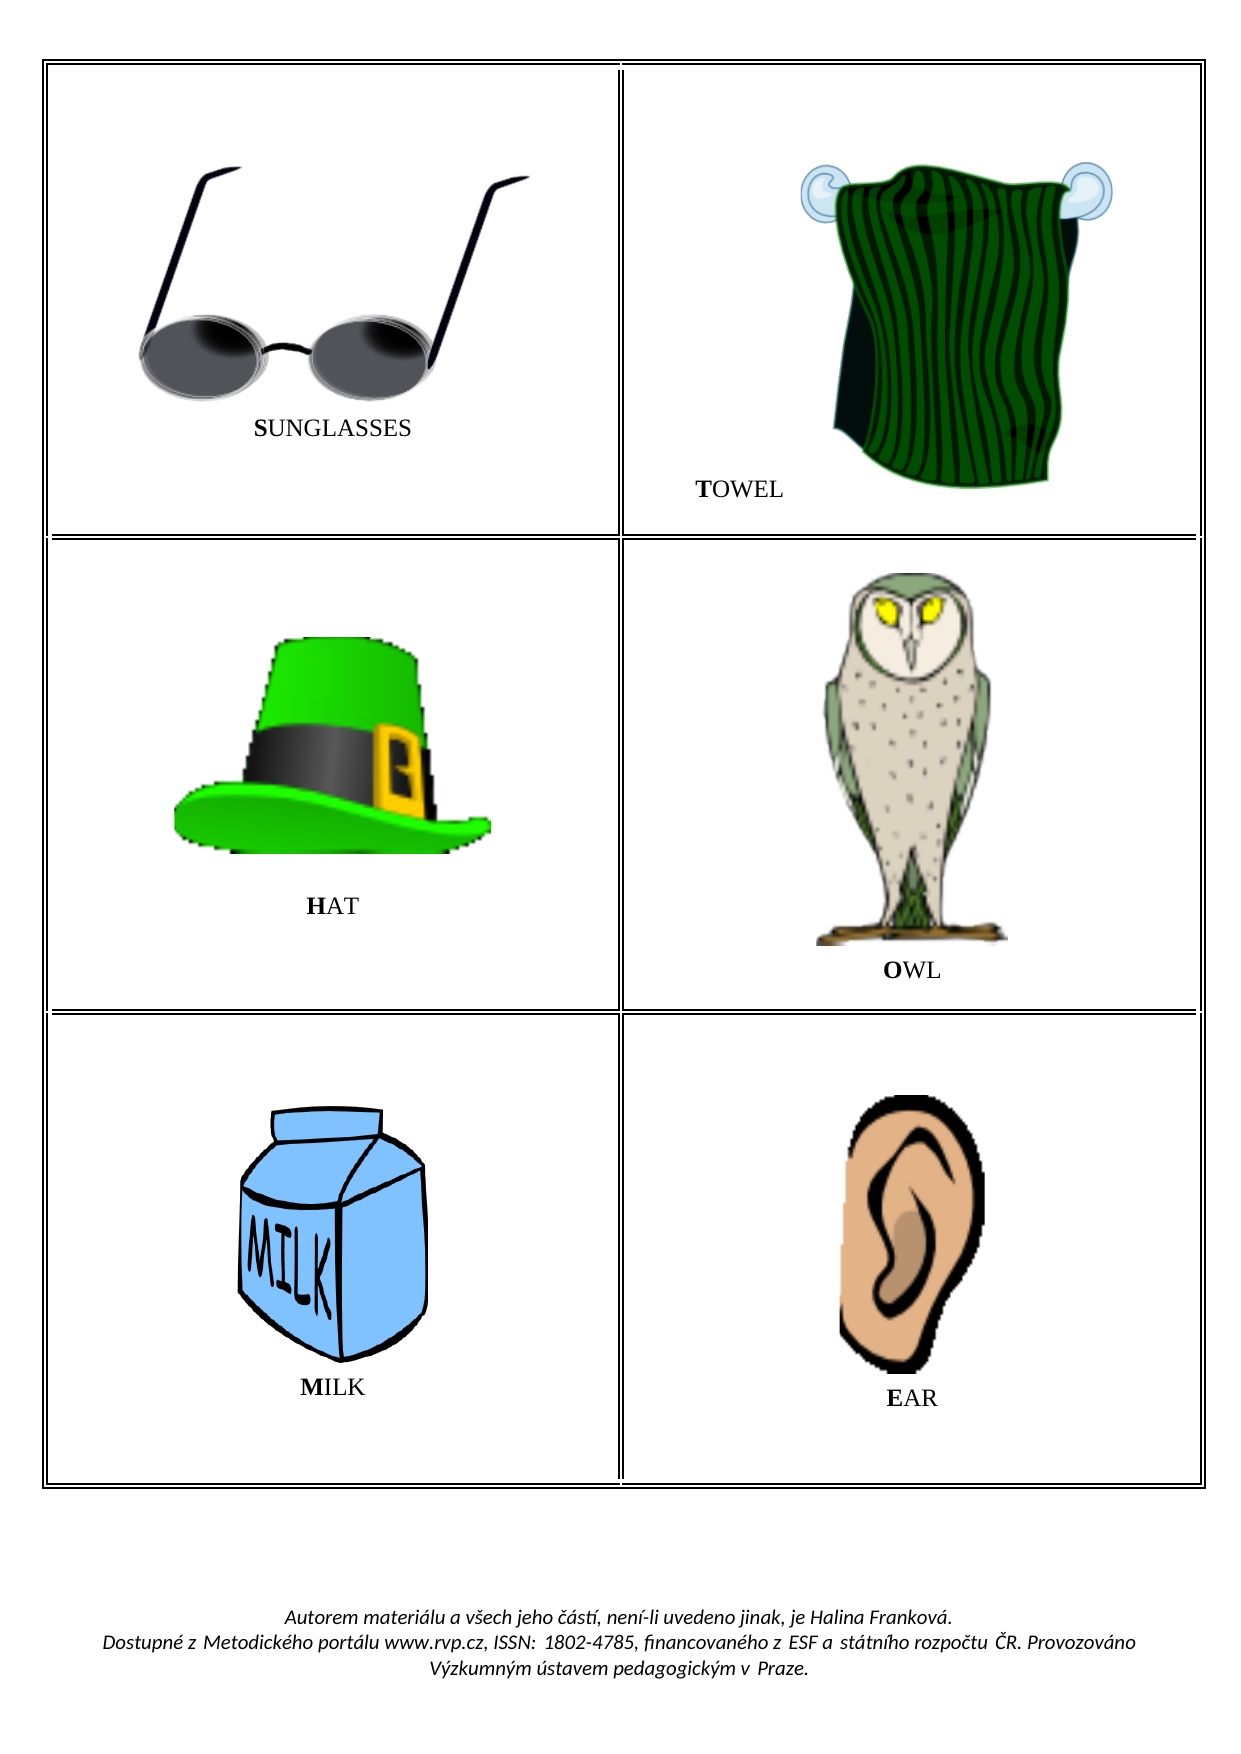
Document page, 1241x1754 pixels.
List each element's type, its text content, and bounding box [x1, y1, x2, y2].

table_cell HAT [45, 534, 621, 1008]
picture [237, 1106, 428, 1363]
picture [839, 1095, 985, 1374]
table_cell EAR [621, 1009, 1203, 1483]
table_header TOWEL [621, 64, 1200, 534]
picture [174, 637, 492, 854]
picture [816, 573, 1008, 946]
table_cell MILK [45, 1009, 621, 1483]
table_cell OWL [621, 534, 1203, 1008]
picture [800, 162, 1113, 489]
table_header SUNGLASSES [45, 61, 621, 534]
picture [135, 166, 531, 404]
